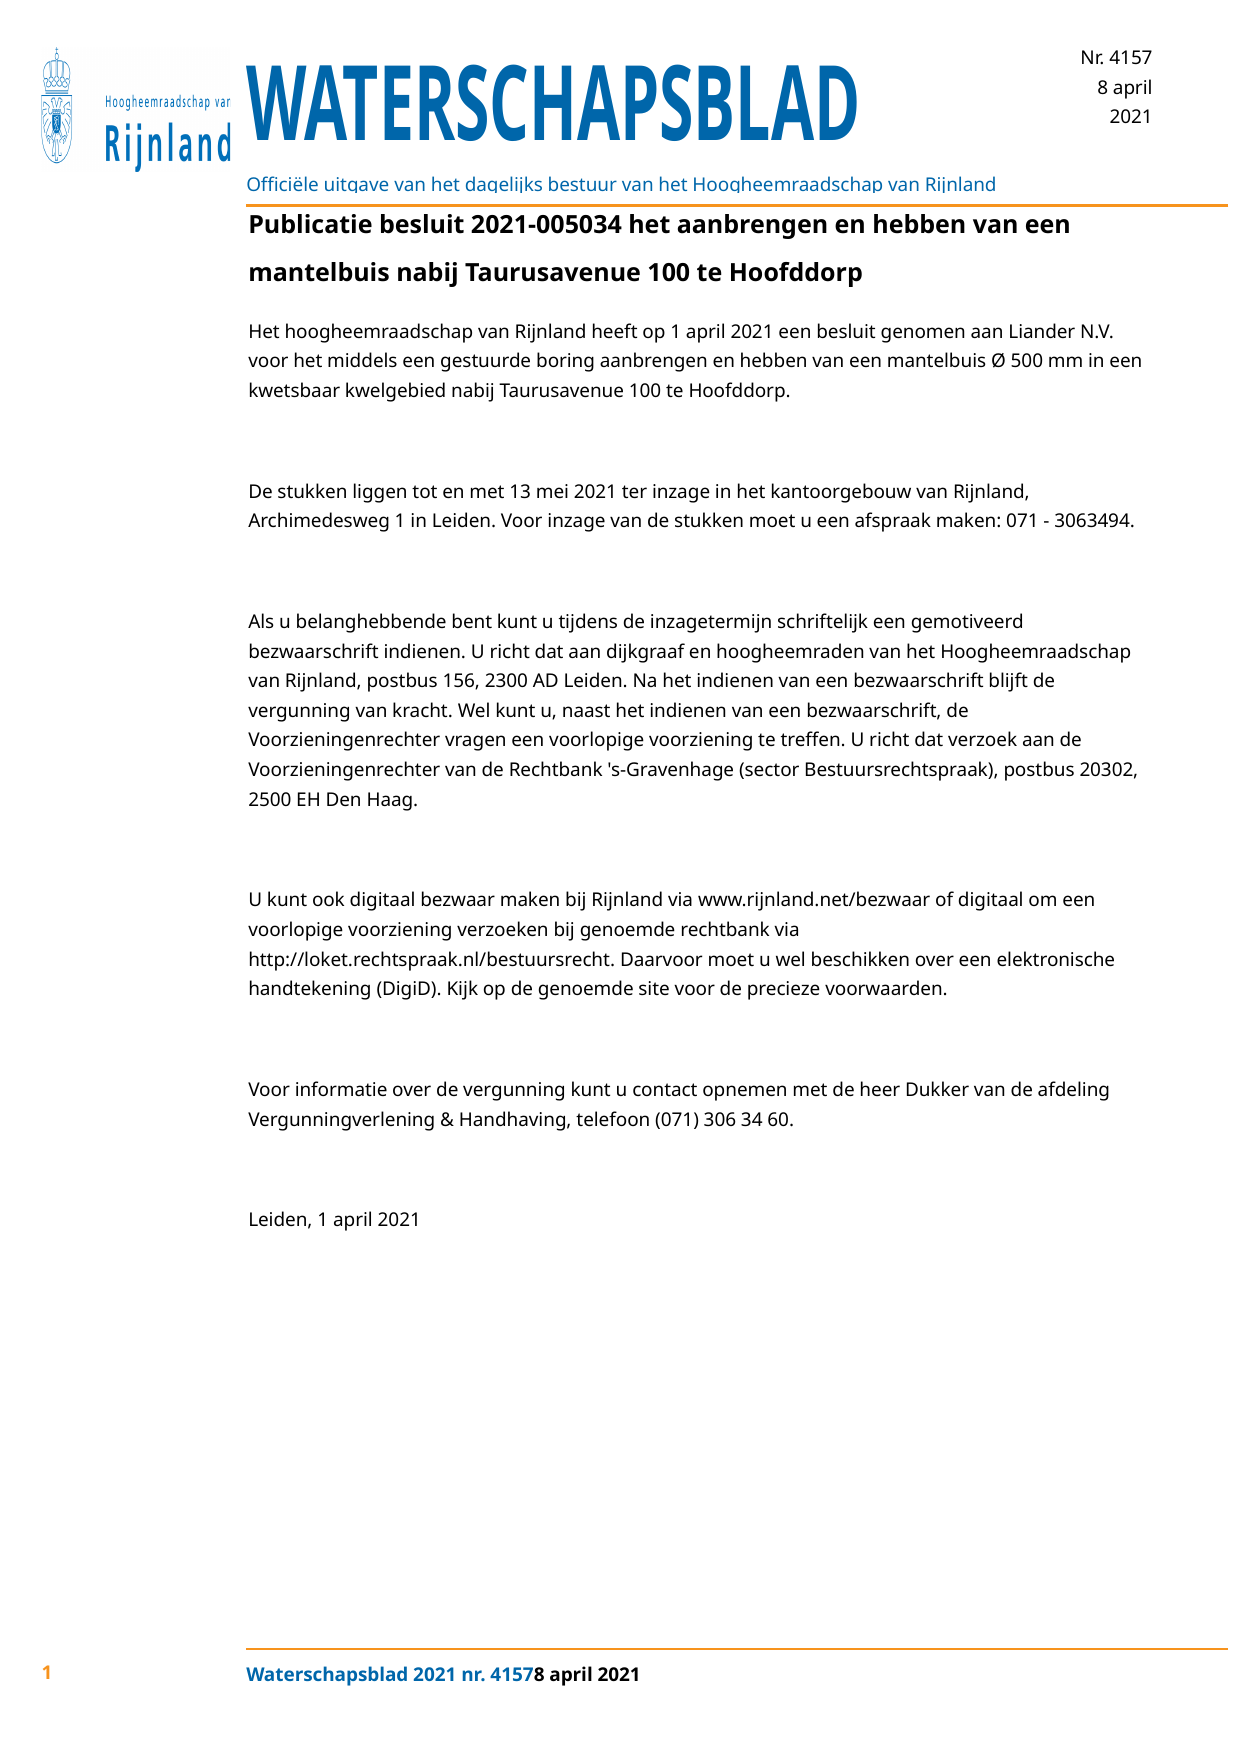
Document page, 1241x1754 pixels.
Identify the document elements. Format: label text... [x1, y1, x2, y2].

text Als u belanghebbende bent kunt u tijdens de inzagetermijn schriftelijk een gemotiveerd bezwaarschrift indienen. U richt dat aan dijkgraaf en hoogheemraden van het Hoogheemraadschap van Rijnland, postbus 156, 2300 AD Leiden. Na het indienen van een bezwaarschrift blijft de vergunning van kracht. Wel kunt u, naast het indienen van een bezwaarschrift, de Voorzieningenrechter vragen een voorlopige voorziening te treffen. U richt dat verzoek aan de Voorzieningenrechter van de Rechtbank 's-Gravenhage (sector Bestuursrechtspraak), postbus 20302, 2500 EH Den Haag. [248, 608, 1152, 812]
text Het hoogheemraadschap van Rijnland heeft op 1 april 2021 een besluit genomen aan Liander N.V. voor het middels een gestuurde boring aanbrengen en hebben van een mantelbuis Ø 500 mm in een kwetsbaar kwelgebied nabij Taurusavenue 100 te Hoofddorp. [248, 318, 1152, 403]
text De stukken liggen tot en met 13 mei 2021 ter inzage in het kantoorgebouw van Rijnland, Archimedesweg 1 in Leiden. Voor inzage van de stukken moet u een afspraak maken: 071 - 3063494. [248, 478, 1152, 533]
picture [41, 47, 231, 172]
text Publicatie besluit 2021-005034 het aanbrengen en hebben van een mantelbuis nabij Taurusavenue 100 te Hoofddorp [248, 207, 1152, 288]
text U kunt ook digitaal bezwaar maken bij Rijnland via www.rijnland.net/bezwaar of digitaal om een voorlopige voorziening verzoeken bij genoemde rechtbank via http://loket.rechtspraak.nl/bestuursrecht. Daarvoor moet u wel beschikken over een elektronische handtekening (DigiD). Kijk op de genoemde site voor de precieze voorwaarden. [248, 887, 1152, 1001]
text Voor informatie over de vergunning kunt u contact opnemen met de heer Dukker van de afdeling Vergunningverlening & Handhaving, telefoon (071) 306 34 60. [248, 1076, 1152, 1132]
text Leiden, 1 april 2021 [248, 1207, 1152, 1232]
